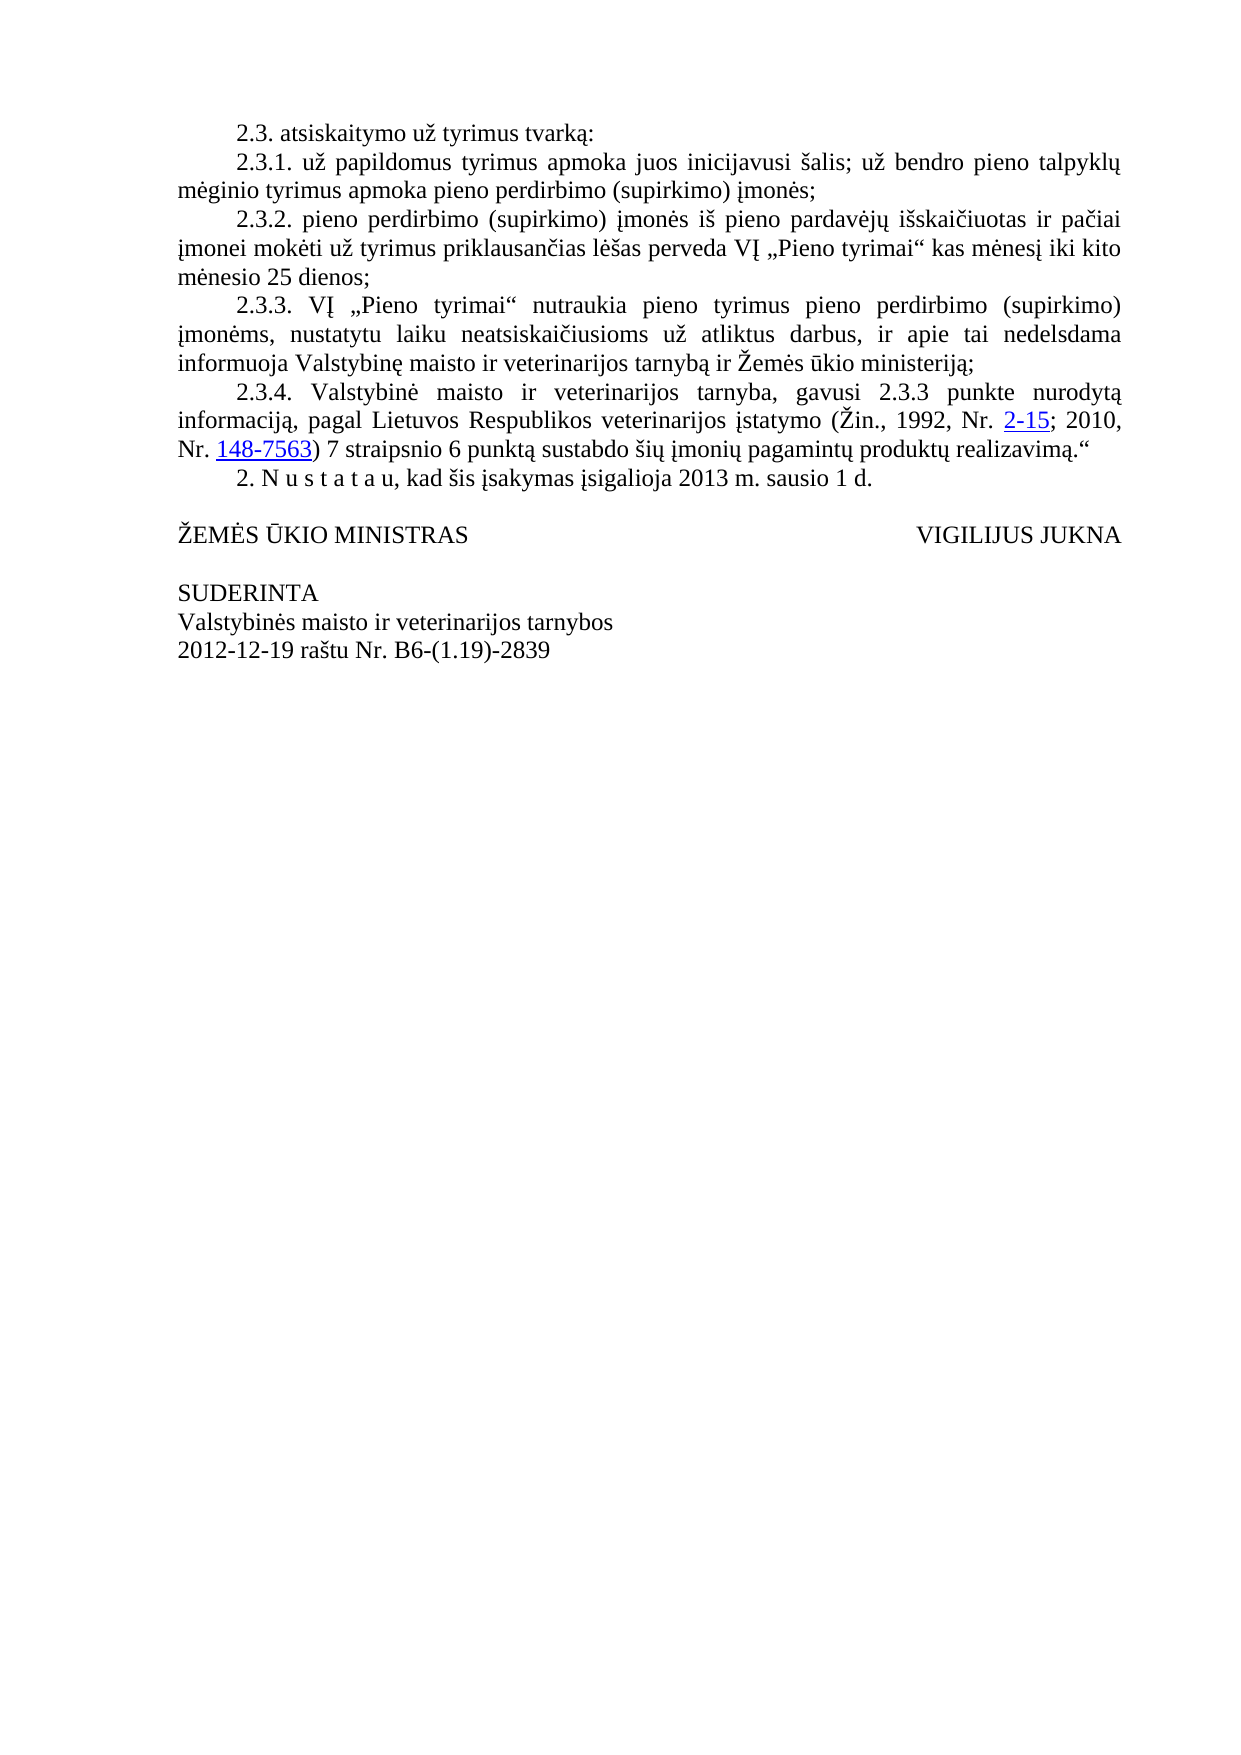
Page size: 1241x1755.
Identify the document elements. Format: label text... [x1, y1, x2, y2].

text 2.3.3. VĮ „Pieno tyrimai“ nutraukia pieno tyrimus pieno perdirbimo (supirkimo) įmonėms, nustatytu laiku neatsiskaičiusioms už atliktus darbus, ir apie tai nedelsdama informuoja Valstybinę maisto ir veterinarijos tarnybą ir Žemės ūkio ministeriją; [177, 291, 1122, 377]
text Valstybinės maisto ir veterinarijos tarnybos [177, 607, 1122, 636]
text SUDERINTA [177, 578, 1122, 607]
text 2.3.1. už papildomus tyrimus apmoka juos inicijavusi šalis; už bendro pieno talpyklų mėginio tyrimus apmoka pieno perdirbimo (supirkimo) įmonės; [177, 147, 1122, 204]
text 2.3.4. Valstybinė maisto ir veterinarijos tarnyba, gavusi 2.3.3 punkte nurodytą informaciją, pagal Lietuvos Respublikos veterinarijos įstatymo (Žin., 1992, Nr. 2-15; 2010, Nr. 148-7563) 7 straipsnio 6 punktą sustabdo šių įmonių pagamintų produktų realizavimą.“ [177, 377, 1122, 463]
text 2.3. atsiskaitymo už tyrimus tvarką: [177, 118, 1122, 147]
text 2012-12-19 raštu Nr. B6-(1.19)-2839 [177, 636, 1122, 664]
text Žemės ūkio ministras Vigilijus Jukna [177, 521, 1122, 549]
text 2. N u s t a t a u, kad šis įsakymas įsigalioja 2013 m. sausio 1 d. [177, 463, 1122, 492]
text 2.3.2. pieno perdirbimo (supirkimo) įmonės iš pieno pardavėjų išskaičiuotas ir pačiai įmonei mokėti už tyrimus priklausančias lėšas perveda VĮ „Pieno tyrimai“ kas mėnesį iki kito mėnesio 25 dienos; [177, 204, 1122, 291]
